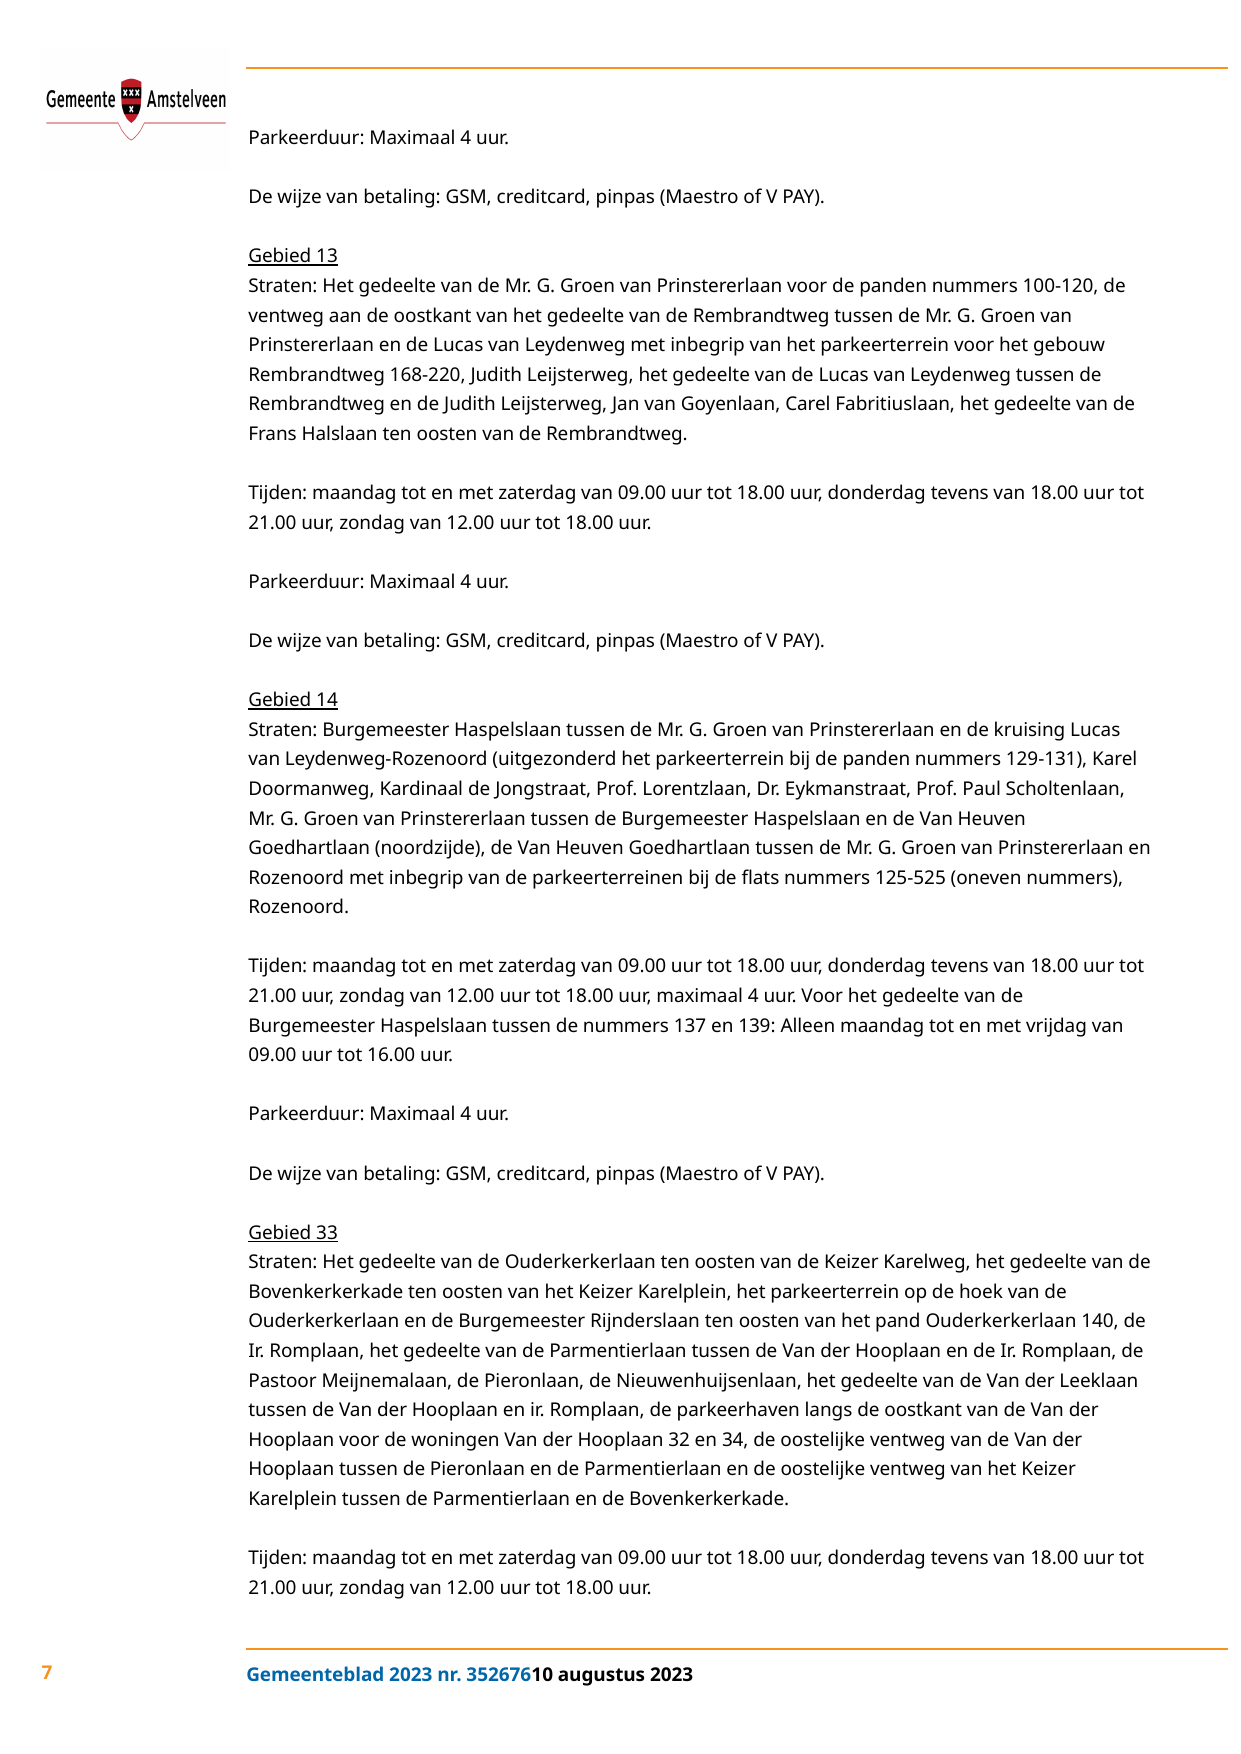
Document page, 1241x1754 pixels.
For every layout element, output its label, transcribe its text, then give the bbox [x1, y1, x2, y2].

text Tijden: maandag tot en met zaterdag van 09.00 uur tot 18.00 uur, donderdag tevens van 18.00 uur tot 21.00 uur, zondag van 12.00 uur tot 18.00 uur, maximaal 4 uur. Voor het gedeelte van de Burgemeester Haspelslaan tussen de nummers 137 en 139: Alleen maandag tot en met vrijdag van 09.00 uur tot 16.00 uur. [248, 953, 1152, 1067]
text Tijden: maandag tot en met zaterdag van 09.00 uur tot 18.00 uur, donderdag tevens van 18.00 uur tot 21.00 uur, zondag van 12.00 uur tot 18.00 uur. [248, 479, 1152, 535]
text Straten: Burgemeester Haspelslaan tussen de Mr. G. Groen van Prinstererlaan en de kruising Lucas van Leydenweg-Rozenoord (uitgezonderd het parkeerterrein bij de panden nummers 129-131), Karel Doormanweg, Kardinaal de Jongstraat, Prof. Lorentzlaan, Dr. Eykmanstraat, Prof. Paul Scholtenlaan, Mr. G. Groen van Prinstererlaan tussen de Burgemeester Haspelslaan en de Van Heuven Goedhartlaan (noordzijde), de Van Heuven Goedhartlaan tussen de Mr. G. Groen van Prinstererlaan en Rozenoord met inbegrip van de parkeerterreinen bij de flats nummers 125-525 (oneven nummers), Rozenoord. [248, 716, 1152, 919]
text Straten: Het gedeelte van de Ouderkerkerlaan ten oosten van de Keizer Karelweg, het gedeelte van de Bovenkerkerkade ten oosten van het Keizer Karelplein, het parkeerterrein op de hoek van de Ouderkerkerlaan en de Burgemeester Rijnderslaan ten oosten van het pand Ouderkerkerlaan 140, de Ir. Romplaan, het gedeelte van de Parmentierlaan tussen de Van der Hooplaan en de Ir. Romplaan, de Pastoor Meijnemalaan, de Pieronlaan, de Nieuwenhuijsenlaan, het gedeelte van de Van der Leeklaan tussen de Van der Hooplaan en ir. Romplaan, de parkeerhaven langs de oostkant van de Van der Hooplaan voor de woningen Van der Hooplaan 32 en 34, de oostelijke ventweg van de Van der Hooplaan tussen de Pieronlaan en de Parmentierlaan en de oostelijke ventweg van het Keizer Karelplein tussen de Parmentierlaan en de Bovenkerkerkade. [248, 1248, 1152, 1511]
text De wijze van betaling: GSM, creditcard, pinpas (Maestro of V PAY). [248, 183, 1152, 209]
text Gebied 13 [248, 243, 1152, 268]
text Parkeerduur: Maximaal 4 uur. [248, 568, 1152, 594]
text De wijze van betaling: GSM, creditcard, pinpas (Maestro of V PAY). [248, 1160, 1152, 1186]
text Tijden: maandag tot en met zaterdag van 09.00 uur tot 18.00 uur, donderdag tevens van 18.00 uur tot 21.00 uur, zondag van 12.00 uur tot 18.00 uur. [248, 1544, 1152, 1600]
text Gebied 14 [248, 686, 1152, 712]
text Gebied 33 [248, 1219, 1152, 1245]
text Parkeerduur: Maximaal 4 uur. [248, 1101, 1152, 1126]
text Parkeerduur: Maximaal 4 uur. [248, 124, 1152, 150]
picture [41, 47, 231, 172]
text De wijze van betaling: GSM, creditcard, pinpas (Maestro of V PAY). [248, 627, 1152, 653]
text Straten: Het gedeelte van de Mr. G. Groen van Prinstererlaan voor de panden nummers 100-120, de ventweg aan de oostkant van het gedeelte van de Rembrandtweg tussen de Mr. G. Groen van Prinstererlaan en de Lucas van Leydenweg met inbegrip van het parkeerterrein voor het gebouw Rembrandtweg 168-220, Judith Leijsterweg, het gedeelte van de Lucas van Leydenweg tussen de Rembrandtweg en de Judith Leijsterweg, Jan van Goyenlaan, Carel Fabritiuslaan, het gedeelte van de Frans Halslaan ten oosten van de Rembrandtweg. [248, 272, 1152, 446]
